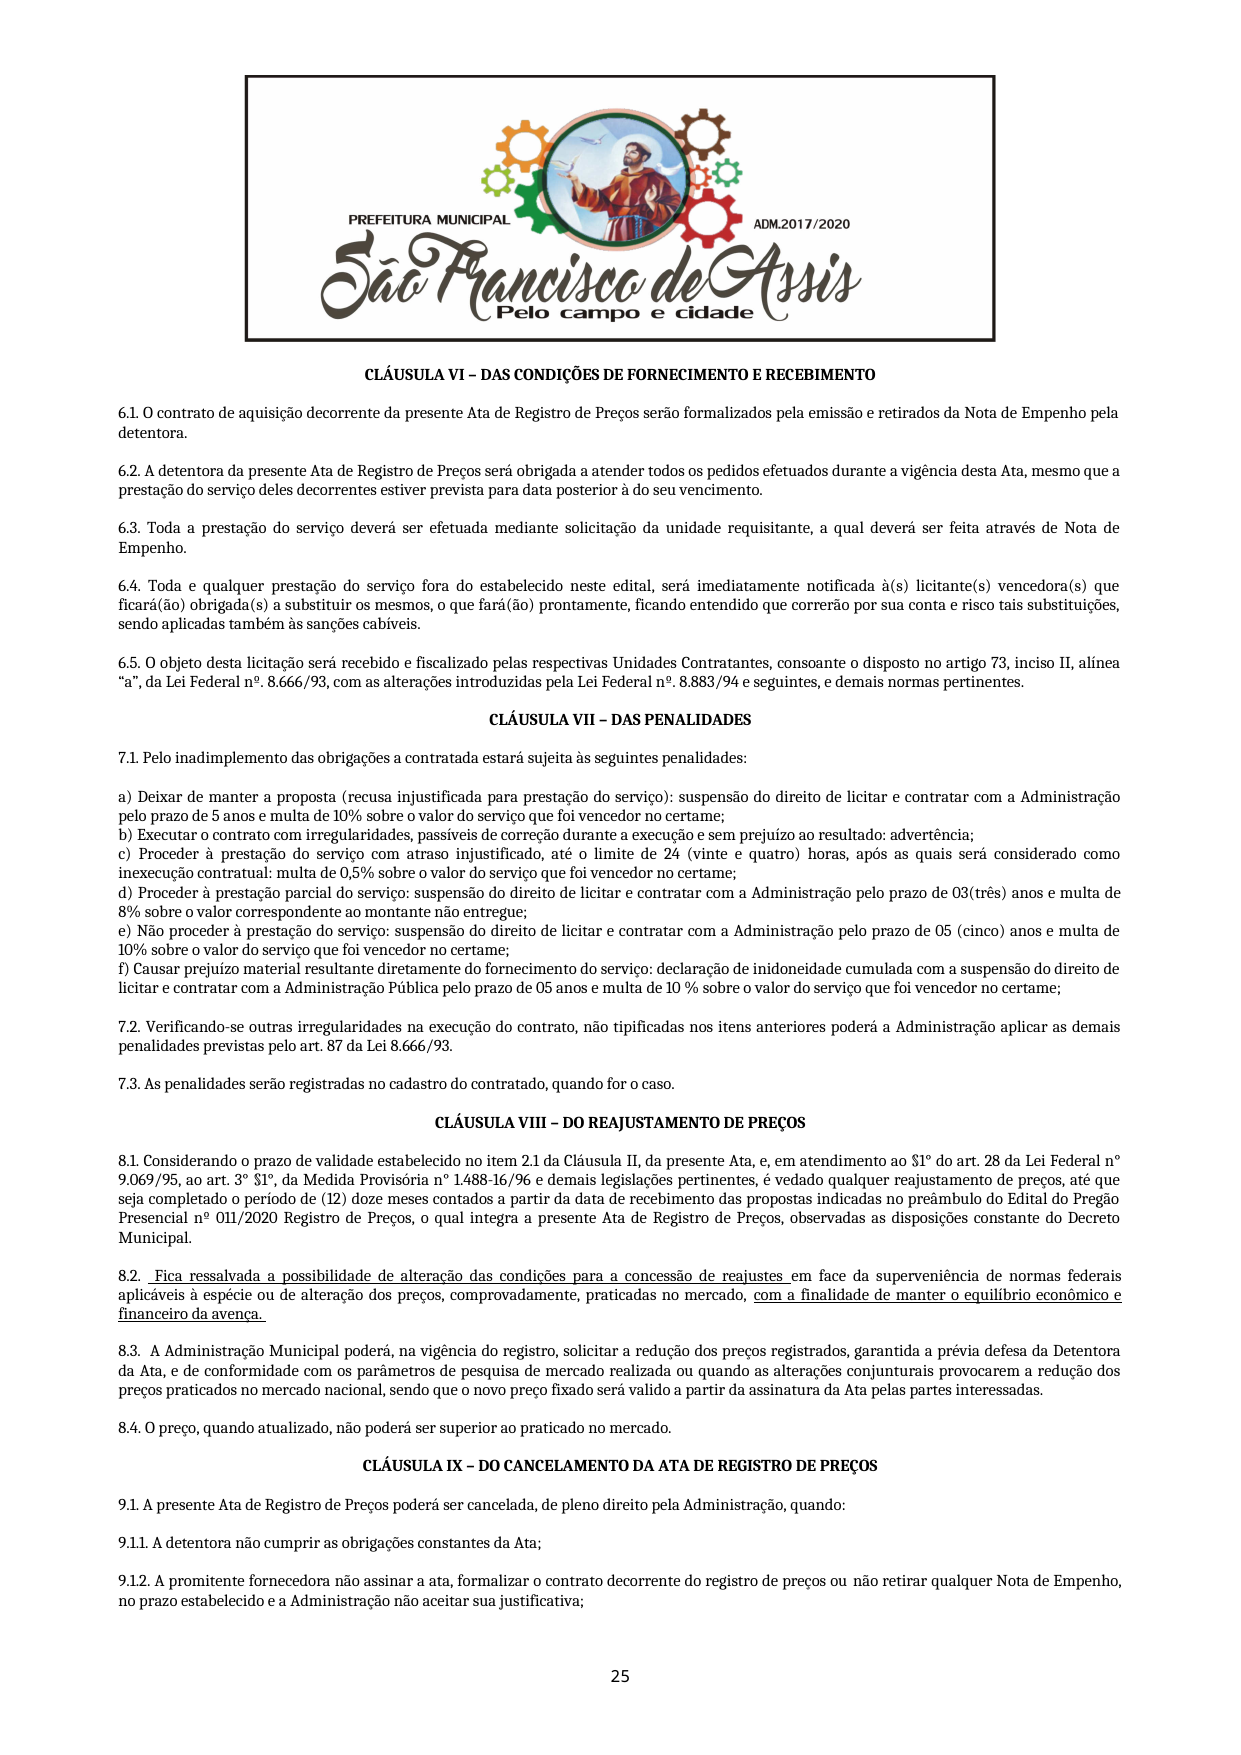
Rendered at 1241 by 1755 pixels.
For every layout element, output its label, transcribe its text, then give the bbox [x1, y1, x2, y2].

text 8.3. A Administração Municipal poderá, na vigência do registro, solicitar a redução dos preços registrados, garantida a prévia defesa da Detentora da Ata, e de conformidade com os parâmetros de pesquisa de mercado realizada ou quando as alterações conjunturais provocarem a redução dos preços praticados no mercado nacional, sendo que o novo preço fixado será valido a partir da assinatura da Ata pelas partes interessadas. [118, 1342, 1122, 1399]
text 9.1.1. A detentora não cumprir as obrigações constantes da Ata; [118, 1533, 1122, 1553]
text 6.2. A detentora da presente Ata de Registro de Preços será obrigada a atender todos os pedidos efetuados durante a vigência desta Ata, mesmo que a prestação do serviço deles decorrentes estiver prevista para data posterior à do seu vencimento. [118, 461, 1122, 500]
text 9.1. A presente Ata de Registro de Preços poderá ser cancelada, de pleno direito pela Administração, quando: [118, 1495, 1122, 1514]
text e) Não proceder à prestação do serviço: suspensão do direito de licitar e contratar com a Administração pelo prazo de 05 (cinco) anos e multa de 10% sobre o valor do serviço que foi vencedor no certame; [118, 921, 1122, 960]
text 7.1. Pelo inadimplemento das obrigações a contratada estará sujeita às seguintes penalidades: [118, 749, 1122, 768]
text CLÁUSULA VIII – DO REAJUSTAMENTO DE PREÇOS [118, 1113, 1122, 1132]
text 8.2. Fica ressalvada a possibilidade de alteração das condições para a concessão de reajustes em face da superveniência de normas federais aplicáveis à espécie ou de alteração dos preços, comprovadamente, praticadas no mercado, com a finalidade de manter o equilíbrio econômico e financeiro da avença. [118, 1266, 1122, 1324]
text 8.1. Considerando o prazo de validade estabelecido no item 2.1 da Cláusula II, da presente Ata, e, em atendimento ao §1° do art. 28 da Lei Federal n° 9.069/95, ao art. 3° §1°, da Medida Provisória n° 1.488-16/96 e demais legislações pertinentes, é vedado qualquer reajustamento de preços, até que seja completado o período de (12) doze meses contados a partir da data de recebimento das propostas indicadas no preâmbulo do Edital do Pregão Presencial nº 011/2020 Registro de Preços, o qual integra a presente Ata de Registro de Preços, observadas as disposições constante do Decreto Municipal. [118, 1151, 1122, 1247]
text CLÁUSULA IX – DO CANCELAMENTO DA ATA DE REGISTRO DE PREÇOS [118, 1457, 1122, 1476]
text 7.2. Verificando-se outras irregularidades na execução do contrato, não tipificadas nos itens anteriores poderá a Administração aplicar as demais penalidades previstas pelo art. 87 da Lei 8.666/93. [118, 1017, 1122, 1056]
text 6.3. Toda a prestação do serviço deverá ser efetuada mediante solicitação da unidade requisitante, a qual deverá ser feita através de Nota de Empenho. [118, 519, 1122, 557]
text 7.3. As penalidades serão registradas no cadastro do contratado, quando for o caso. [118, 1075, 1122, 1094]
text d) Proceder à prestação parcial do serviço: suspensão do direito de licitar e contratar com a Administração pelo prazo de 03(três) anos e multa de 8% sobre o valor correspondente ao montante não entregue; [118, 883, 1122, 921]
text b) Executar o contrato com irregularidades, passíveis de correção durante a execução e sem prejuízo ao resultado: advertência; [118, 826, 1122, 845]
text c) Proceder à prestação do serviço com atraso injustificado, até o limite de 24 (vinte e quatro) horas, após as quais será considerado como inexecução contratual: multa de 0,5% sobre o valor do serviço que foi vencedor no certame; [118, 845, 1122, 883]
text 6.5. O objeto desta licitação será recebido e fiscalizado pelas respectivas Unidades Contratantes, consoante o disposto no artigo 73, inciso II, alínea “a”, da Lei Federal nº. 8.666/93, com as alterações introduzidas pela Lei Federal nº. 8.883/94 e seguintes, e demais normas pertinentes. [118, 653, 1122, 691]
text CLÁUSULA VII – DAS PENALIDADES [118, 711, 1122, 730]
text 8.4. O preço, quando atualizado, não poderá ser superior ao praticado no mercado. [118, 1418, 1122, 1438]
text 9.1.2. A promitente fornecedora não assinar a ata, formalizar o contrato decorrente do registro de preços ou não retirar qualquer Nota de Empenho, no prazo estabelecido e a Administração não aceitar sua justificativa; [118, 1572, 1122, 1610]
text a) Deixar de manter a proposta (recusa injustificada para prestação do serviço): suspensão do direito de licitar e contratar com a Administração pelo prazo de 5 anos e multa de 10% sobre o valor do serviço que foi vencedor no certame; [118, 787, 1122, 826]
text CLÁUSULA VI – DAS CONDIÇÕES DE FORNECIMENTO E RECEBIMENTO [118, 366, 1122, 385]
text 6.1. O contrato de aquisição decorrente da presente Ata de Registro de Preços serão formalizados pela emissão e retirados da Nota de Empenho pela detentora. [118, 404, 1122, 442]
text 6.4. Toda e qualquer prestação do serviço fora do estabelecido neste edital, será imediatamente notificada à(s) licitante(s) vencedora(s) que ficará(ão) obrigada(s) a substituir os mesmos, o que fará(ão) prontamente, ficando entendido que correrão por sua conta e risco tais substituições, sendo aplicadas também às sanções cabíveis. [118, 576, 1122, 634]
text f) Causar prejuízo material resultante diretamente do fornecimento do serviço: declaração de inidoneidade cumulada com a suspensão do direito de licitar e contratar com a Administração Pública pelo prazo de 05 anos e multa de 10 % sobre o valor do serviço que foi vencedor no certame; [118, 960, 1122, 998]
